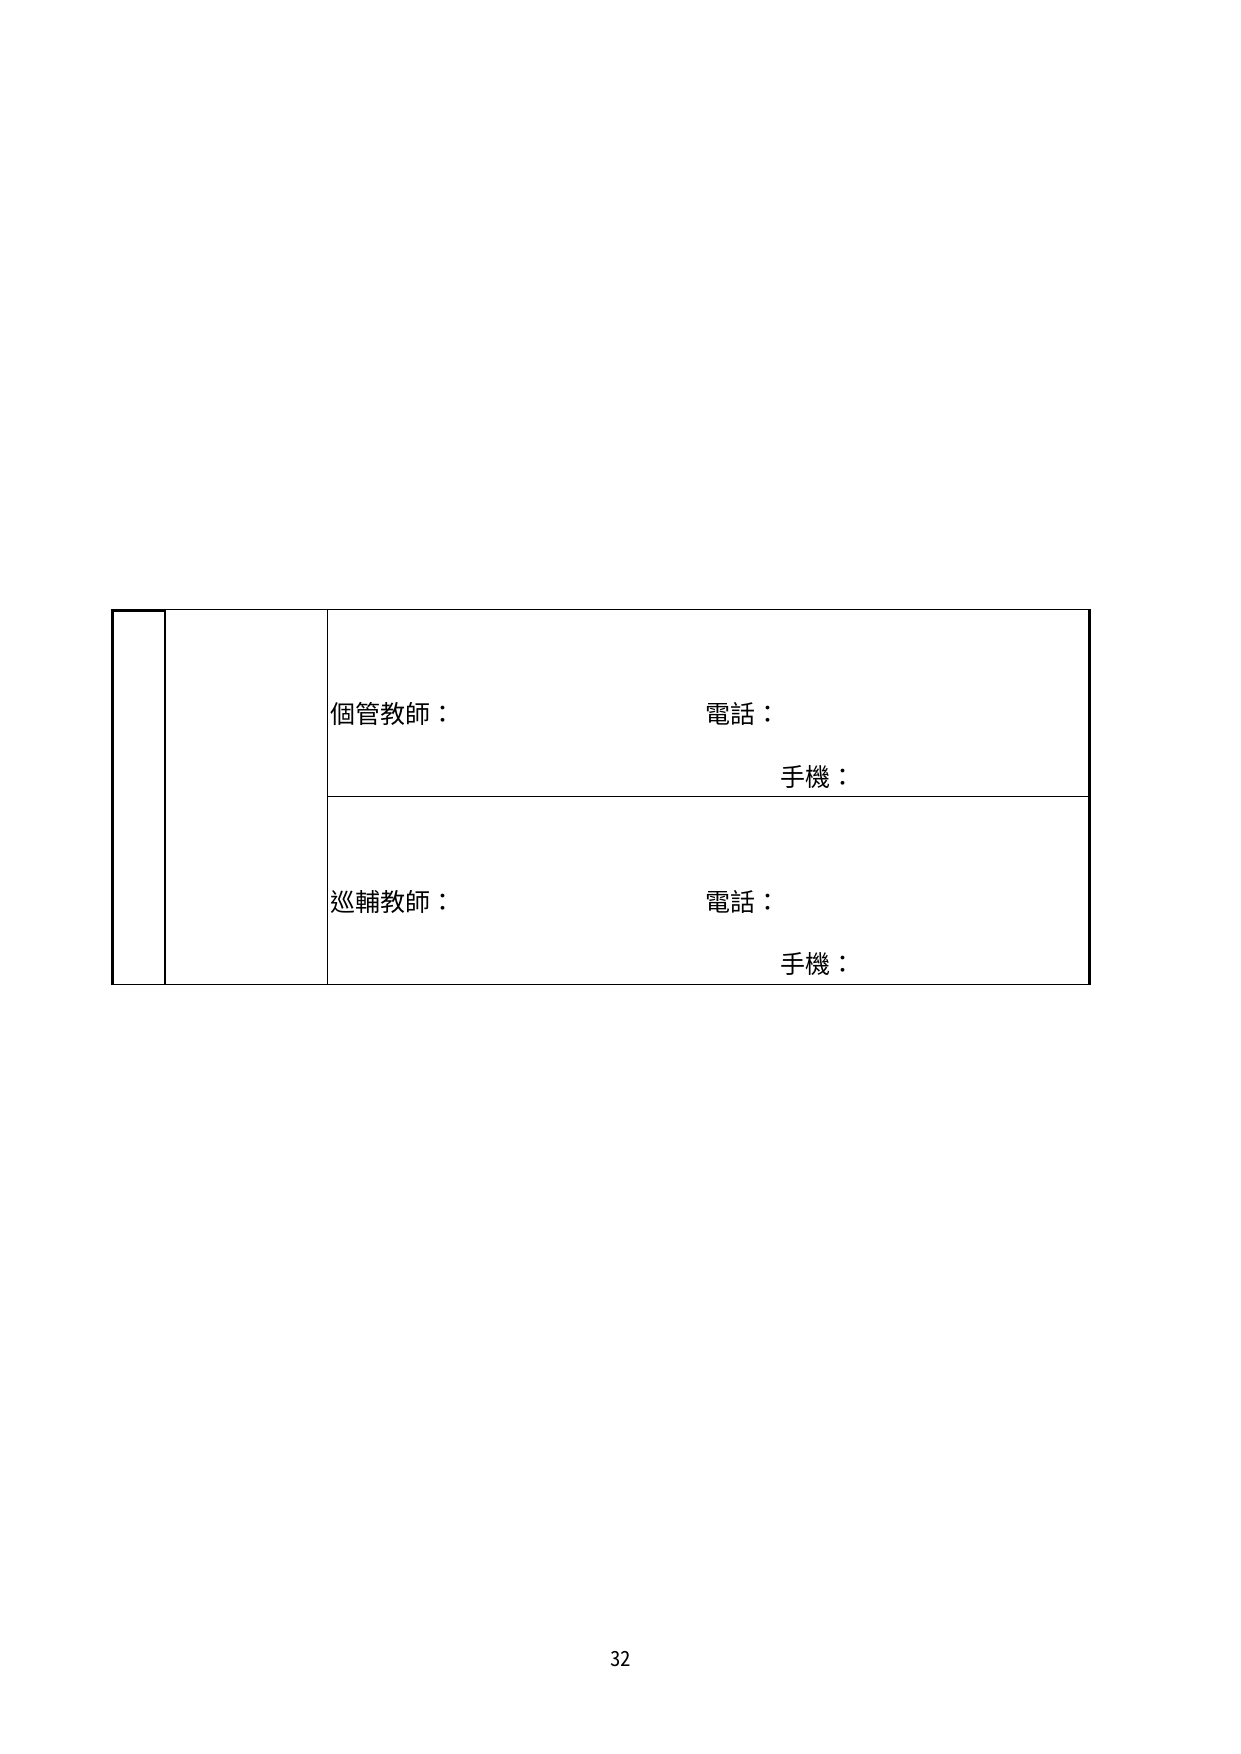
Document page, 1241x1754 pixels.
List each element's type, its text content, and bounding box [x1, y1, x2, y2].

table_header [114, 612, 164, 984]
table_cell 巡輔教師： 電話： 手機： [328, 797, 1088, 984]
table_cell 個管教師： 電話： 手機： [328, 610, 1088, 796]
table_cell [166, 610, 327, 984]
